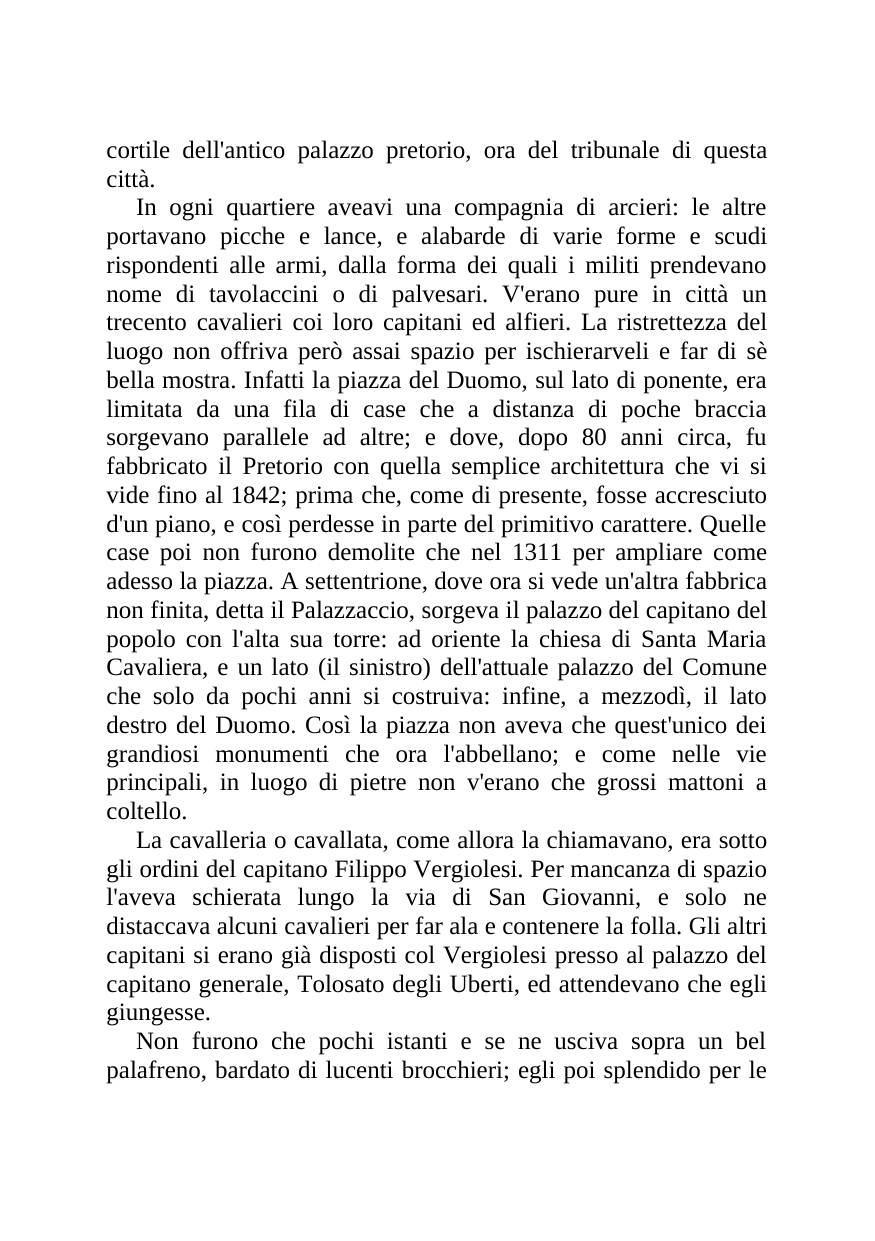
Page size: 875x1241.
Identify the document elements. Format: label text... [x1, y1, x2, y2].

text cortile dell'antico palazzo pretorio, ora del tribunale di questa città. [106, 135, 768, 192]
text Non furono che pochi istanti e se ne usciva sopra un bel palafreno, bardato di lucenti brocchieri; egli poi splendido per le [106, 1026, 768, 1084]
text In ogni quartiere aveavi una compagnia di arcieri: le altre portavano picche e lance, e alabarde di varie forme e scudi rispondenti alle armi, dalla forma dei quali i militi prendevano nome di tavolaccini o di palvesari. V'erano pure in città un trecento cavalieri coi loro capitani ed alfieri. La ristrettezza del luogo non offriva però assai spazio per ischierarveli e far di sè bella mostra. Infatti la piazza del Duomo, sul lato di ponente, era limitata da una fila di case che a distanza di poche braccia sorgevano parallele ad altre; e dove, dopo 80 anni circa, fu fabbricato il Pretorio con quella semplice architettura che vi si vide fino al 1842; prima che, come di presente, fosse accresciuto d'un piano, e così perdesse in parte del primitivo carattere. Quelle case poi non furono demolite che nel 1311 per ampliare come adesso la piazza. A settentrione, dove ora si vede un'altra fabbrica non finita, detta il Palazzaccio, sorgeva il palazzo del capitano del popolo con l'alta sua torre: ad oriente la chiesa di Santa Maria Cavaliera, e un lato (il sinistro) dell'attuale palazzo del Comune che solo da pochi anni si costruiva: infine, a mezzodì, il lato destro del Duomo. Così la piazza non aveva che quest'unico dei grandiosi monumenti che ora l'abbellano; e come nelle vie principali, in luogo di pietre non v'erano che grossi mattoni a coltello. [106, 192, 768, 825]
text La cavalleria o cavallata, come allora la chiamavano, era sotto gli ordini del capitano Filippo Vergiolesi. Per mancanza di spazio l'aveva schierata lungo la via di San Giovanni, e solo ne distaccava alcuni cavalieri per far ala e contenere la folla. Gli altri capitani si erano già disposti col Vergiolesi presso al palazzo del capitano generale, Tolosato degli Uberti, ed attendevano che egli giungesse. [106, 825, 768, 1026]
